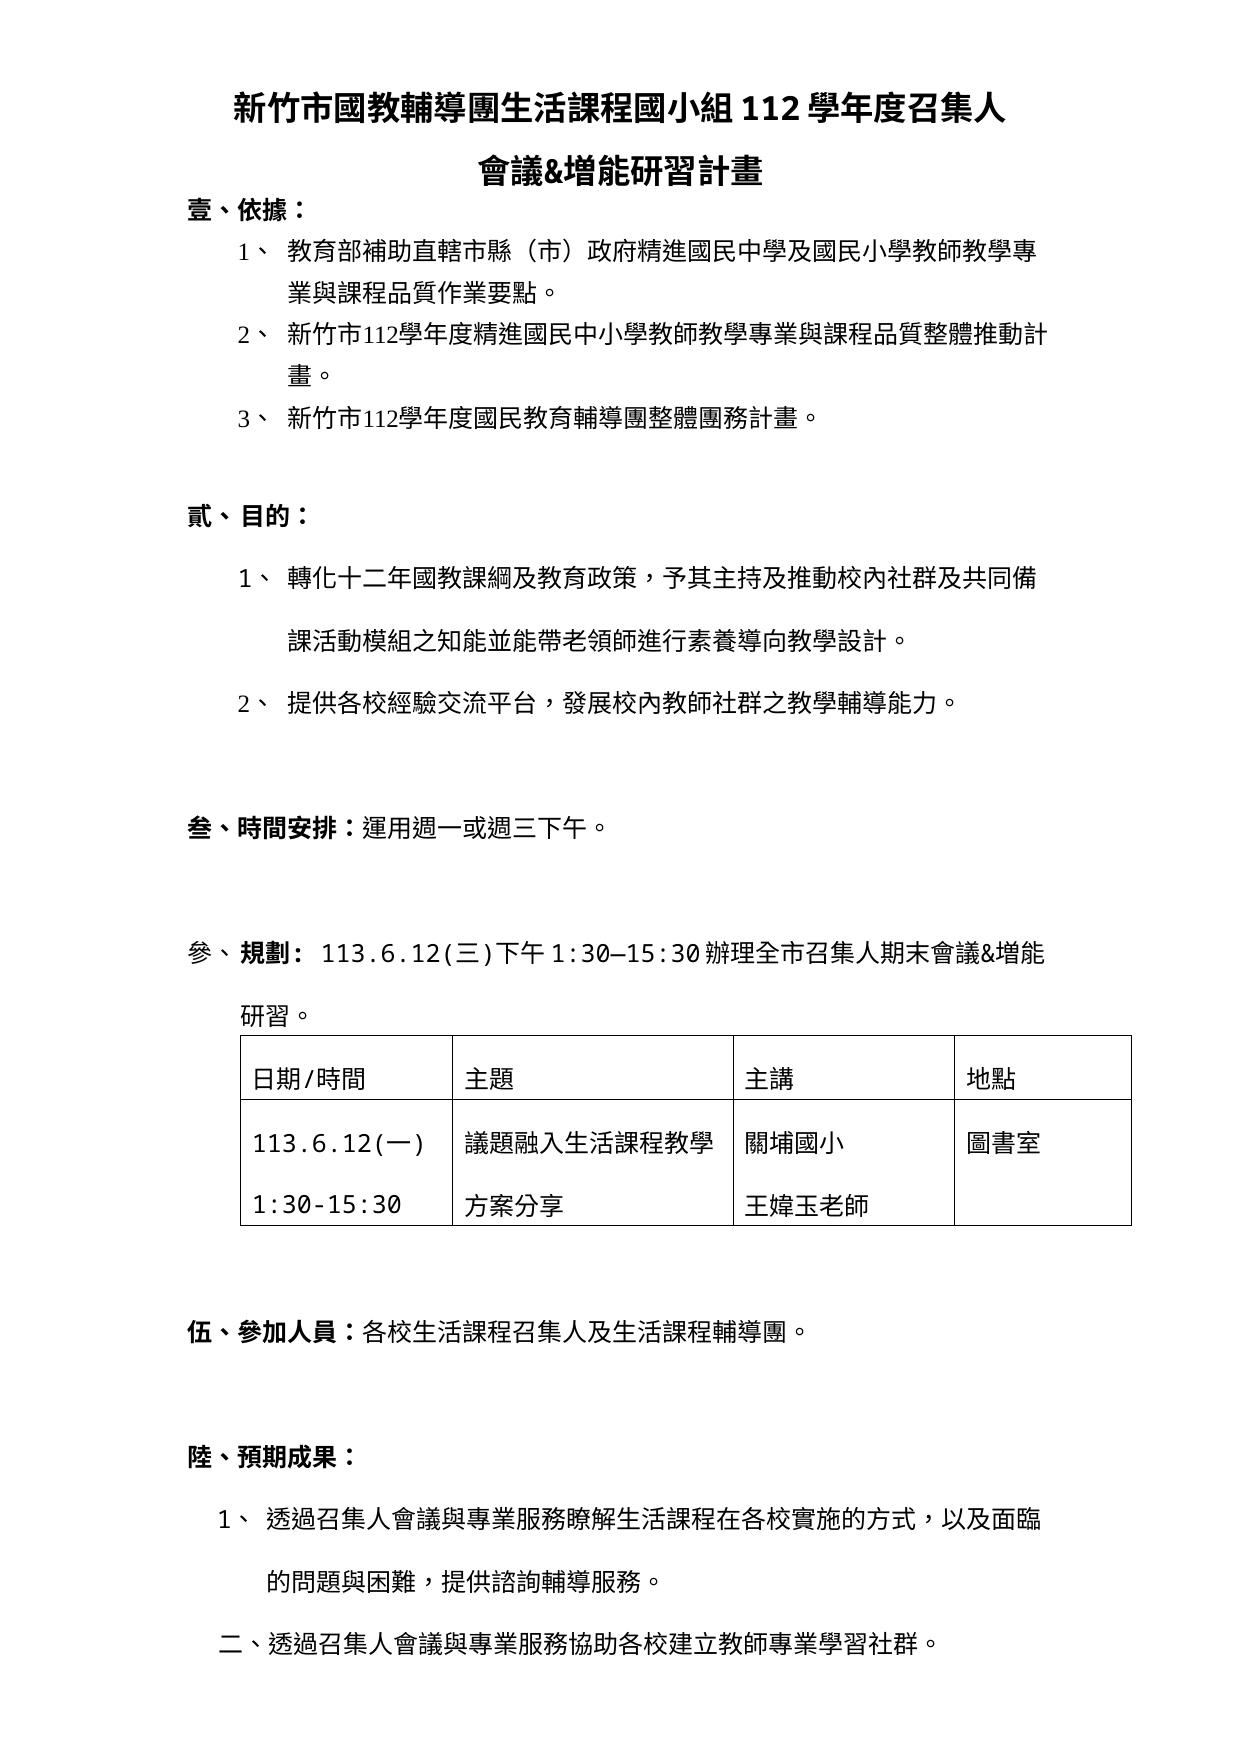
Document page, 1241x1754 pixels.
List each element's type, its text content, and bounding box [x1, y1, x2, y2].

text 壹、依據： [187, 189, 1041, 227]
table_header 主講 [734, 1036, 954, 1099]
text 二、透過召集人會議與專業服務協助各校建立教師專業學習社群。 [218, 1601, 1053, 1663]
list 轉化十二年國教課綱及教育政策，予其主持及推動校內社群及共同備課活動模組之知能並能帶老領師進行素養導向教學設計。 [237, 535, 1053, 660]
list 規劃: 113.6.12(三)下午1:30—15:30辦理全市召集人期末會議&増能研習。 [187, 910, 1053, 1035]
text 伍、參加人員：各校生活課程召集人及生活課程輔導團。 [187, 1288, 1053, 1351]
text 會議&増能研習計畫 [187, 127, 1053, 189]
table_header 日期/時間 [241, 1036, 452, 1099]
list 目的： [187, 473, 1053, 535]
table_header 主題 [453, 1036, 733, 1099]
text 叁、時間安排：運用週一或週三下午。 [187, 785, 1053, 848]
list 教育部補助直轄市縣（市）政府精進國民中學及國民小學教師教學專業與課程品質作業要點。 [237, 227, 1053, 310]
table_cell 113.6.12(一) 1:30-15:30 [241, 1100, 452, 1225]
list 透過召集人會議與專業服務瞭解生活課程在各校實施的方式，以及面臨的問題與困難，提供諮詢輔導服務。 [217, 1476, 1053, 1601]
text 新竹市國教輔導團生活課程國小組112學年度召集人 [187, 64, 1053, 127]
list 新竹市112學年度國民教育輔導團整體團務計畫。 [237, 394, 1053, 435]
list 提供各校經驗交流平台，發展校內教師社群之教學輔導能力。 [237, 660, 1053, 723]
text 陸、預期成果： [187, 1413, 1053, 1476]
table_cell 關埔國小 王媁玉老師 [734, 1100, 954, 1225]
table_cell 圖書室 [955, 1100, 1131, 1225]
table_header 地點 [955, 1036, 1131, 1099]
list 新竹市112學年度精進國民中小學教師教學專業與課程品質整體推動計畫。 [237, 310, 1053, 394]
table_cell 議題融入生活課程教學方案分享 [453, 1100, 733, 1225]
